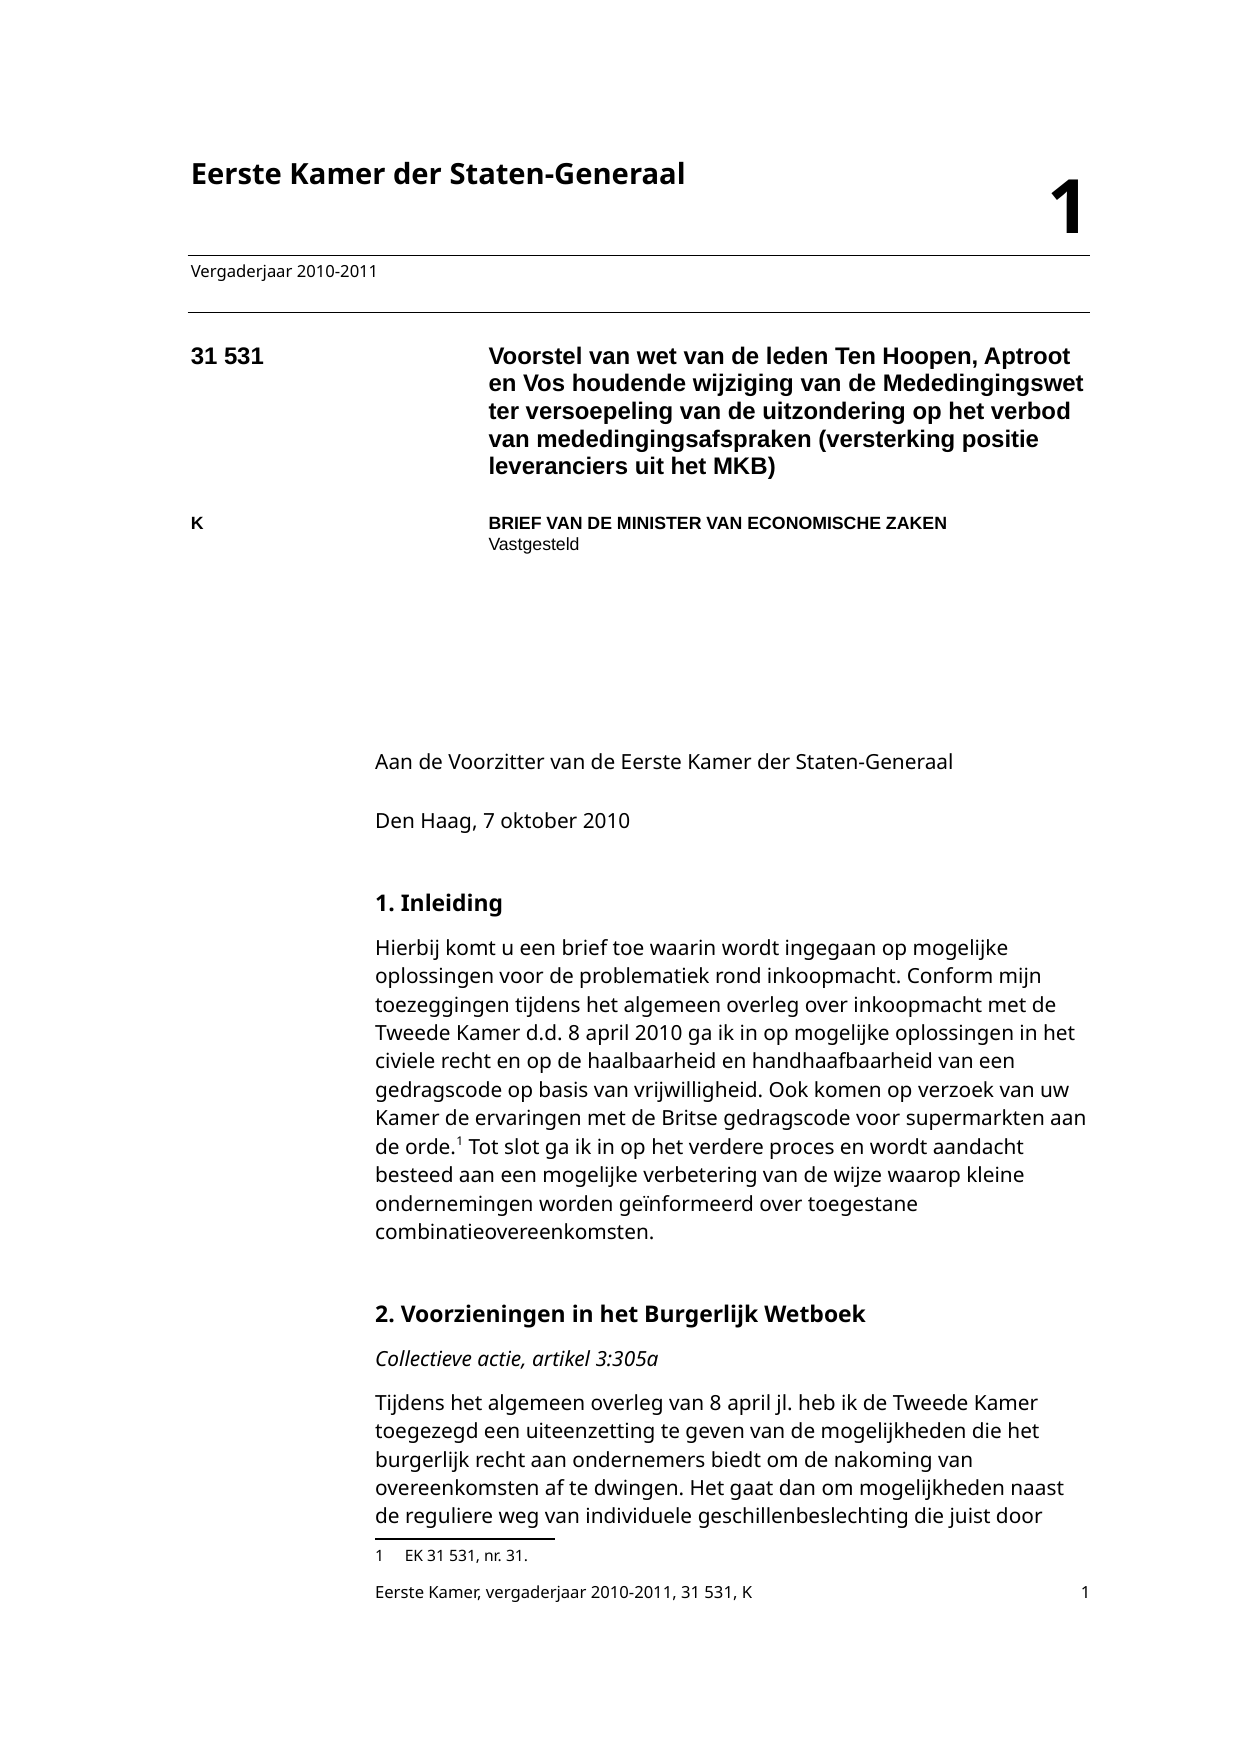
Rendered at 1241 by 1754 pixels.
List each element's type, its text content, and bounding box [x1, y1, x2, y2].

text Den Haag, 7 oktober 2010 [375, 806, 1090, 834]
text Tijdens het algemeen overleg van 8 april jl. heb ik de Tweede Kamer toegezegd een uiteenzetting te geven van de mogelijkheden die het burgerlijk recht aan ondernemers biedt om de nakoming van overeenkomsten af te dwingen. Het gaat dan om mogelijkheden naast de reguliere weg van individuele geschillenbeslechting die juist door [375, 1388, 1090, 1530]
text Aan de Voorzitter van de Eerste Kamer der Staten-Generaal [375, 747, 1090, 776]
subtitle 1. Inleiding [375, 887, 1090, 918]
table_cell 31 531 [188, 339, 485, 510]
table_header Eerste Kamer der Staten-Generaal [188, 150, 909, 255]
table_cell Vergaderjaar 2010-2011 [188, 256, 485, 312]
table_cell K [188, 510, 485, 629]
table_cell Voorstel van wet van de leden Ten Hoopen, Aptroot en Vos houdende wijziging van de Mededingingswet ter versoepeling van de uitzondering op het verbod van mededingingsafspraken (versterking positie leveranciers uit het MKB) [485, 339, 1090, 510]
table_header 1 [910, 150, 1090, 255]
table_cell BRIEF VAN DE MINISTER VAN ECONOMISCHE ZAKEN Vastgesteld [485, 510, 1090, 629]
subtitle 2. Voorzieningen in het Burgerlijk Wetboek [375, 1298, 1090, 1329]
table_cell [485, 313, 1090, 339]
text Collectieve actie, artikel 3:305a [375, 1344, 1090, 1373]
table_cell [485, 256, 1090, 312]
text EK 31 531, nr. 31. [375, 1538, 1090, 1566]
table_cell [188, 313, 485, 339]
text Hierbij komt u een brief toe waarin wordt ingegaan op mogelijke oplossingen voor de problematiek rond inkoopmacht. Conform mijn toezeggingen tijdens het algemeen overleg over inkoopmacht met de Tweede Kamer d.d. 8 april 2010 ga ik in op mogelijke oplossingen in het civiele recht en op de haalbaarheid en handhaafbaarheid van een gedragscode op basis van vrijwilligheid. Ook komen op verzoek van uw Kamer de ervaringen met de Britse gedragscode voor supermarkten aan de orde. Tot slot ga ik in op het verdere proces en wordt aandacht besteed aan een mogelijke verbetering van de wijze waarop kleine ondernemingen worden geïnformeerd over toegestane combinatieovereenkomsten. [375, 933, 1090, 1246]
